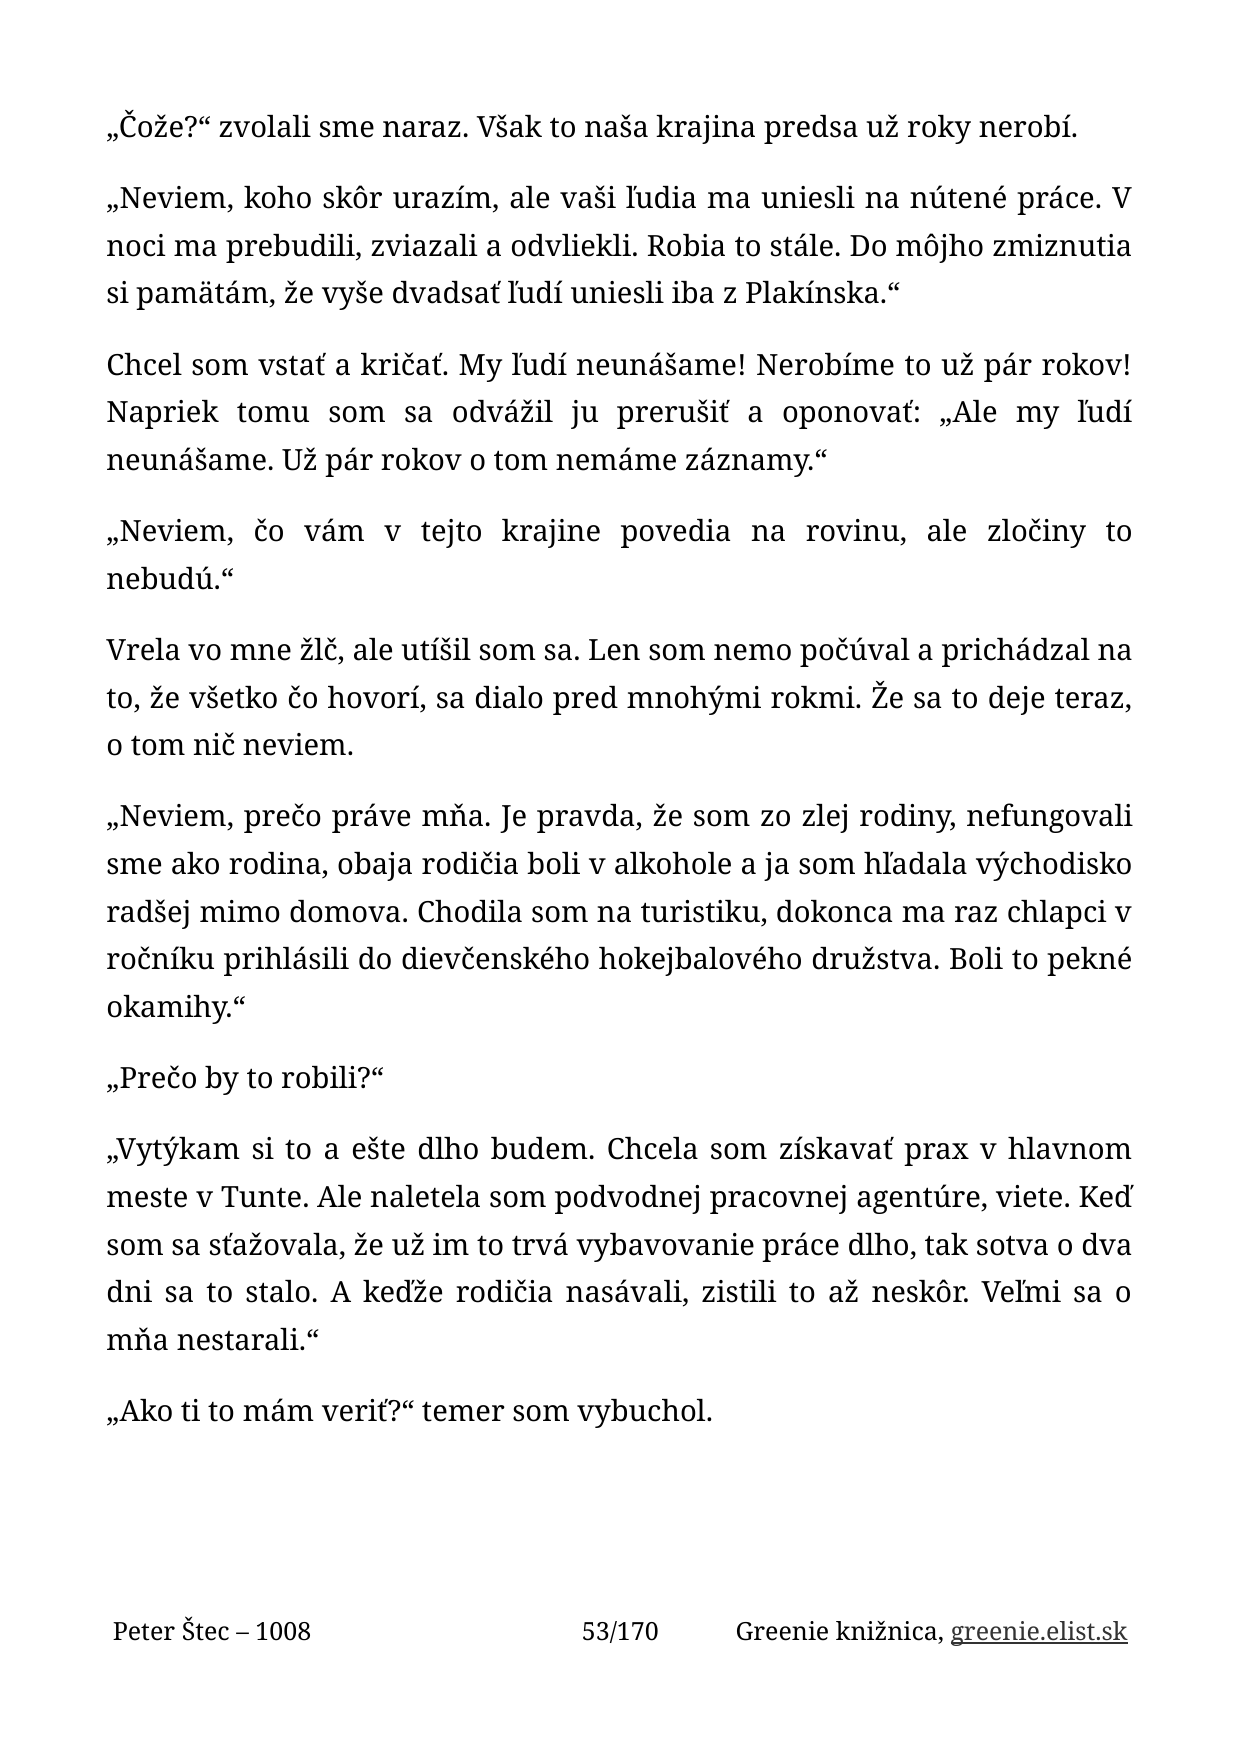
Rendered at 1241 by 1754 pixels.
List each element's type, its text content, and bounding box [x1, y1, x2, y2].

text „Čože?“ zvolali sme naraz. Však to naša krajina predsa už roky nerobí. [106, 106, 1134, 146]
text „Ako ti to mám veriť?“ temer som vybuchol. [106, 1390, 1134, 1430]
text Chcel som vstať a kričať. My ľudí neunášame! Nerobíme to už pár rokov! Napriek tomu som sa odvážil ju prerušiť a oponovať: „Ale my ľudí neunášame. Už pár rokov o tom nemáme záznamy.“ [106, 344, 1134, 479]
text „Vytýkam si to a ešte dlho budem. Chcela som získavať prax v hlavnom meste v Tunte. Ale naletela som podvodnej pracovnej agentúre, viete. Keď som sa sťažovala, že už im to trvá vybavovanie práce dlho, tak sotva o dva dni sa to stalo. A keďže rodičia nasávali, zistili to až neskôr. Veľmi sa o mňa nestarali.“ [106, 1129, 1134, 1359]
text „Neviem, prečo práve mňa. Je pravda, že som zo zlej rodiny, nefungovali sme ako rodina, obaja rodičia boli v alkohole a ja som hľadala východisko radšej mimo domova. Chodila som na turistiku, dokonca ma raz chlapci v ročníku prihlásili do dievčenského hokejbalového družstva. Boli to pekné okamihy.“ [106, 796, 1134, 1026]
text „Prečo by to robili?“ [106, 1057, 1134, 1097]
text „Neviem, koho skôr urazím, ale vaši ľudia ma uniesli na nútené práce. V noci ma prebudili, zviazali a odvliekli. Robia to stále. Do môjho zmiznutia si pamätám, že vyše dvadsať ľudí uniesli iba z Plakínska.“ [106, 177, 1134, 312]
text Vrela vo mne žlč, ale utíšil som sa. Len som nemo počúval a prichádzal na to, že všetko čo hovorí, sa dialo pred mnohými rokmi. Že sa to deje teraz, o tom nič neviem. [106, 629, 1134, 764]
text „Neviem, čo vám v tejto krajine povedia na rovinu, ale zločiny to nebudú.“ [106, 510, 1134, 598]
